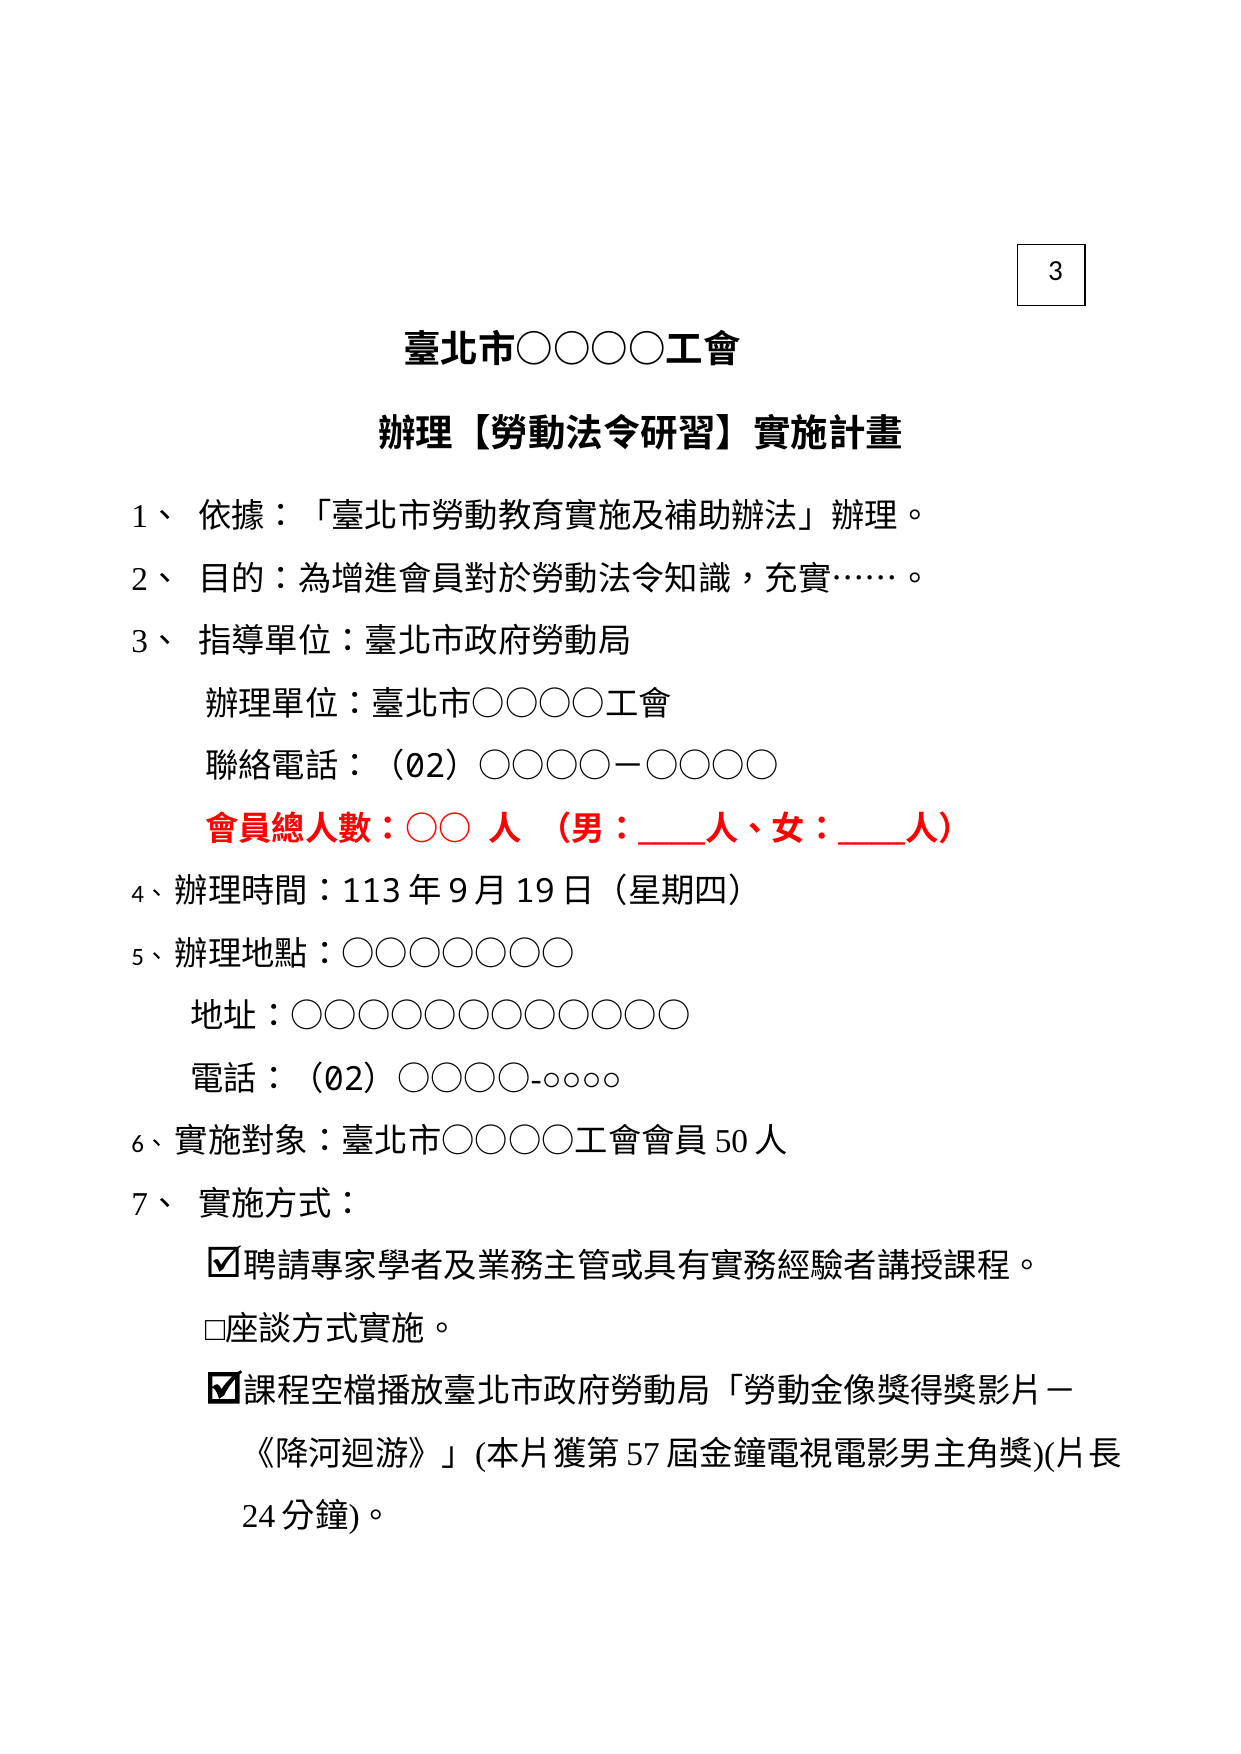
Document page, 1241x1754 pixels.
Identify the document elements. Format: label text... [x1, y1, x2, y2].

text 電話：（02）○○○○-○○○○ [131, 1040, 1150, 1103]
list 指導單位：臺北市政府勞動局 [131, 603, 1150, 665]
list 目的：為增進會員對於勞動法令知識，充實……。 [131, 540, 1150, 603]
text [1018, 245, 1084, 305]
list 辦理時間：113年9月19日（星期四） [131, 853, 1150, 915]
text 會員總人數：○○ 人 （男：____人、女：____人） [195, 790, 1150, 853]
text 辦理【勞動法令研習】實施計畫 [131, 397, 1150, 459]
list 辦理地點：○○○○○○○ [131, 915, 1150, 978]
text □座談方式實施。 [205, 1290, 1097, 1353]
text 辦理單位：臺北市○○○○工會 [195, 665, 1150, 728]
text 課程空檔播放臺北市政府勞動局「勞動金像獎得獎影片－《降河迴游》」(本片獲第57屆金鐘電視電影男主角獎)(片長24分鐘)。 [205, 1353, 1141, 1540]
text 聯絡電話：（02）○○○○－○○○○ [195, 728, 1150, 790]
text 地址：○○○○○○○○○○○○ [131, 978, 1150, 1040]
list 實施方式： [131, 1165, 1150, 1228]
list 實施對象：臺北市○○○○工會會員50人 [131, 1103, 1150, 1165]
list 依據：「臺北市勞動教育實施及補助辦法」辦理。 [131, 478, 1150, 540]
text 臺北市○○○○工會 [356, 305, 1150, 367]
text 聘請專家學者及業務主管或具有實務經驗者講授課程。 [205, 1228, 1126, 1290]
text 3 [1033, 252, 1069, 288]
